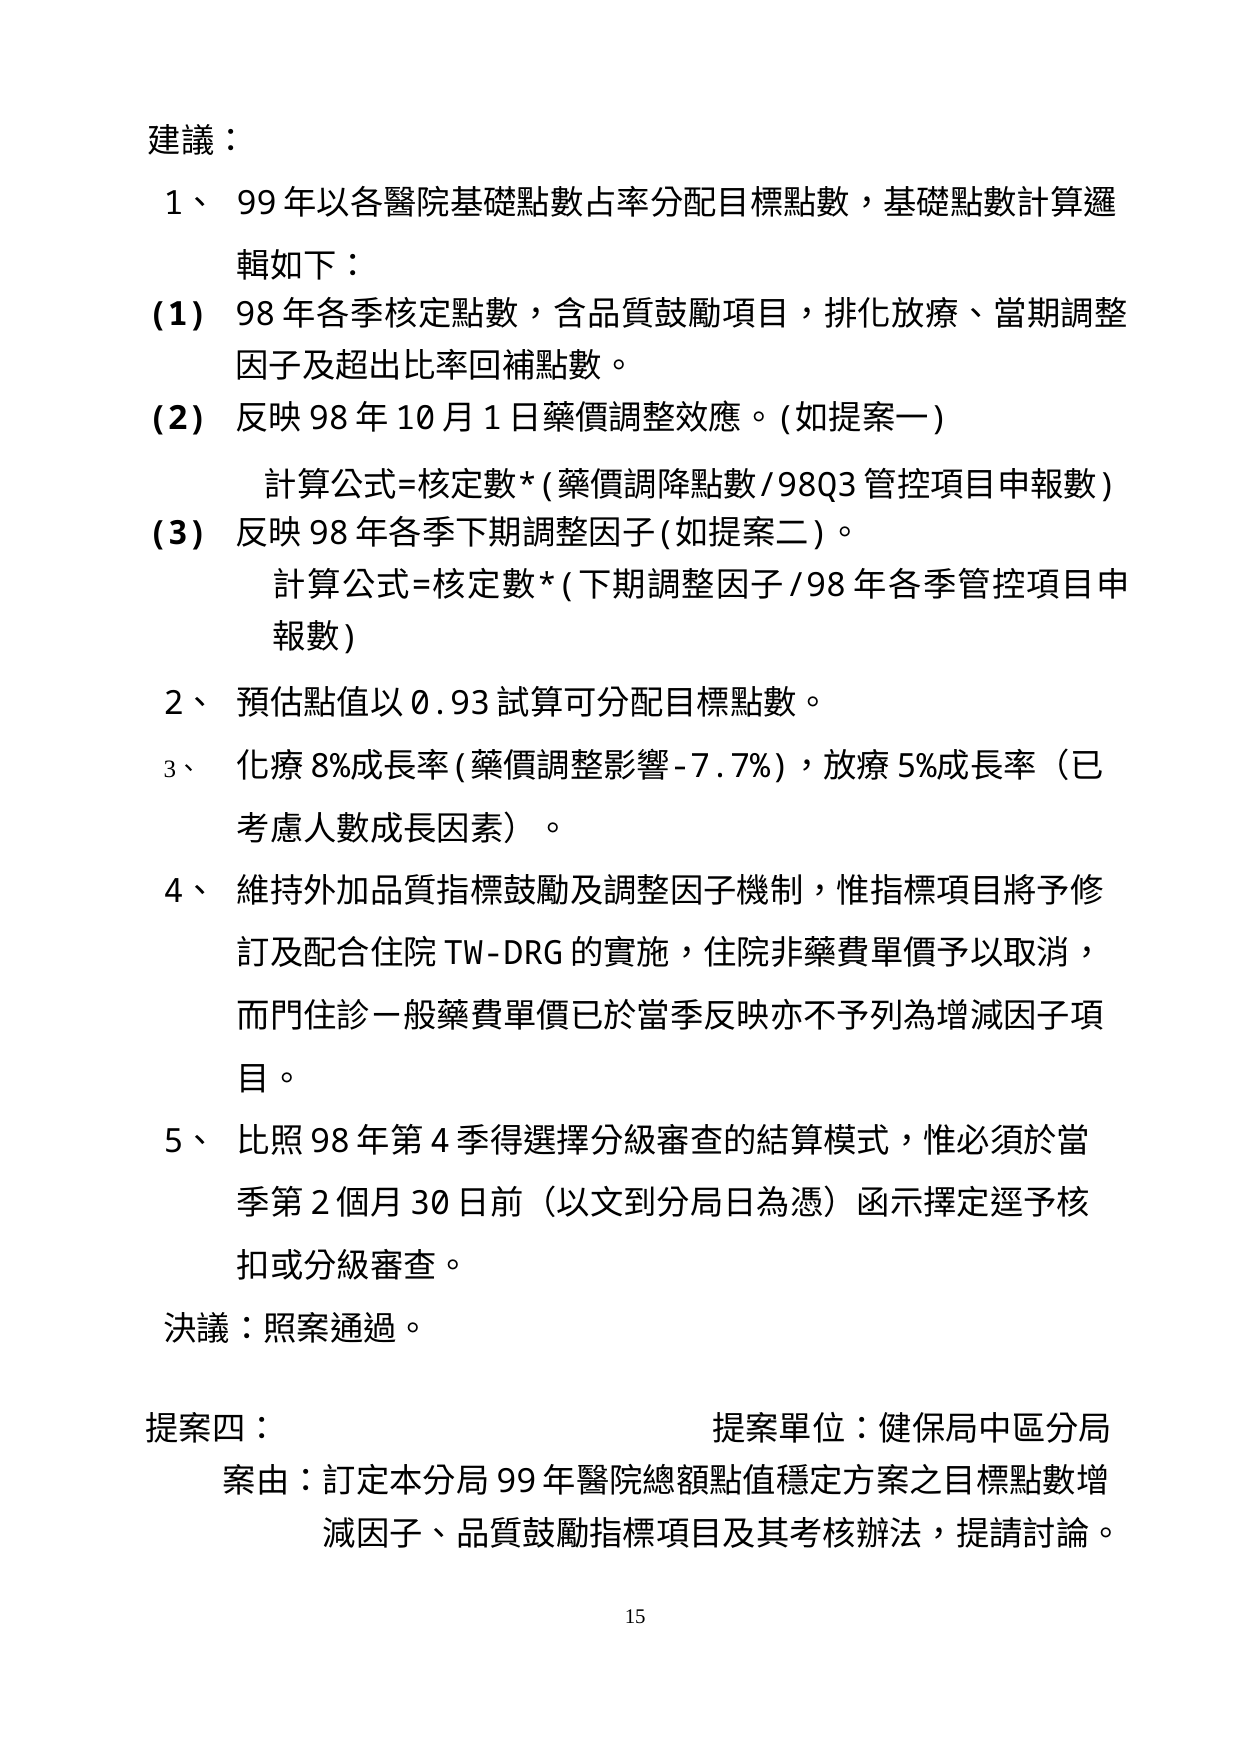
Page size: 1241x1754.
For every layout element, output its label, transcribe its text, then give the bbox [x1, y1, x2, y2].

list 反映98年各季下期調整因子(如提案二)。 [148, 502, 1130, 554]
text 案由：訂定本分局99年醫院總額點值穩定方案之目標點數增減因子、品質鼓勵指標項目及其考核辦法，提請討論。 [223, 1450, 1122, 1554]
text 建議： [148, 96, 1122, 159]
list 99年以各醫院基礎點數占率分配目標點數，基礎點數計算邏輯如下： [163, 159, 1122, 284]
list 98年各季核定點數，含品質鼓勵項目，排化放療、當期調整因子及超出比率回補點數。 [148, 284, 1130, 388]
list 維持外加品質指標鼓勵及調整因子機制，惟指標項目將予修訂及配合住院TW-DRG的實施，住院非藥費單價予以取消，而門住診ㄧ般藥費單價已於當季反映亦不予列為增減因子項目。 [163, 846, 1122, 1096]
list 化療8%成長率(藥價調整影響-7.7%)，放療5%成長率（已考慮人數成長因素）。 [163, 721, 1122, 846]
list 反映98年10月1日藥價調整效應。(如提案一) [148, 388, 1130, 440]
text 提案四： 提案單位：健保局中區分局 [145, 1398, 1122, 1450]
text 計算公式=核定數*(下期調整因子/98年各季管控項目申報數) [273, 554, 1130, 659]
list 比照98年第4季得選擇分級審查的結算模式，惟必須於當季第2個月30日前（以文到分局日為憑）函示擇定逕予核扣或分級審查。 [163, 1096, 1122, 1284]
text 決議：照案通過。 [163, 1284, 1122, 1346]
list 預估點值以0.93試算可分配目標點數。 [163, 659, 1122, 721]
text 計算公式=核定數*(藥價調降點數/98Q3管控項目申報數) [263, 440, 1122, 502]
